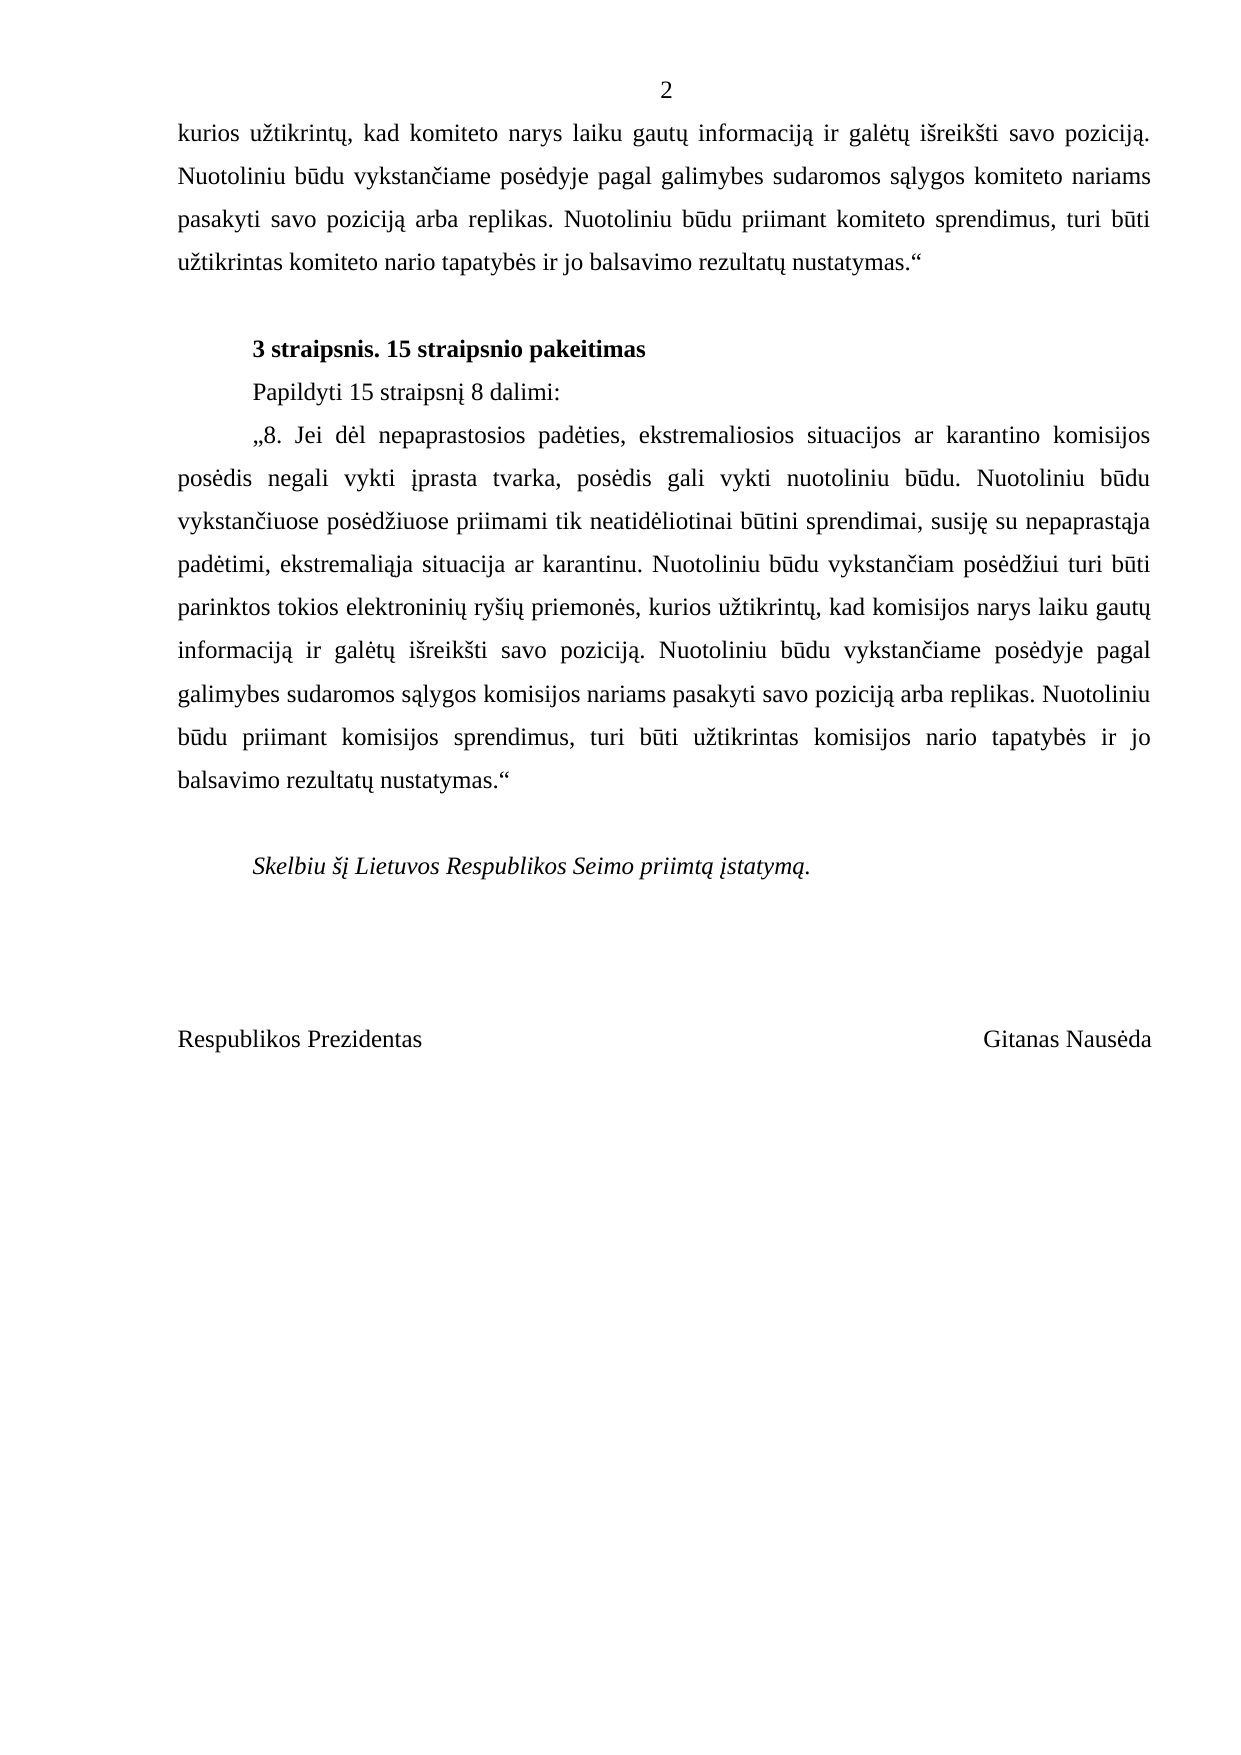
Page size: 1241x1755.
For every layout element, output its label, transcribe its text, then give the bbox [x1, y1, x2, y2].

text „8. Jei dėl nepaprastosios padėties, ekstremaliosios situacijos ar karantino komisijos posėdis negali vykti įprasta tvarka, posėdis gali vykti nuotoliniu būdu. Nuotoliniu būdu vykstančiuose posėdžiuose priimami tik neatidėliotinai būtini sprendimai, susiję su nepaprastąja padėtimi, ekstremaliąja situacija ar karantinu. Nuotoliniu būdu vykstančiam posėdžiui turi būti parinktos tokios elektroninių ryšių priemonės, kurios užtikrintų, kad komisijos narys laiku gautų informaciją ir galėtų išreikšti savo poziciją. Nuotoliniu būdu vykstančiame posėdyje pagal galimybes sudaromos sąlygos komisijos nariams pasakyti savo poziciją arba replikas. Nuotoliniu būdu priimant komisijos sprendimus, turi būti užtikrintas komisijos nario tapatybės ir jo balsavimo rezultatų nustatymas.“ [177, 420, 1152, 794]
text Papildyti 15 straipsnį 8 dalimi: [177, 377, 1152, 406]
text kurios užtikrintų, kad komiteto narys laiku gautų informaciją ir galėtų išreikšti savo poziciją. Nuotoliniu būdu vykstančiame posėdyje pagal galimybes sudaromos sąlygos komiteto nariams pasakyti savo poziciją arba replikas. Nuotoliniu būdu priimant komiteto sprendimus, turi būti užtikrintas komiteto nario tapatybės ir jo balsavimo rezultatų nustatymas.“ [177, 118, 1152, 276]
text Skelbiu šį Lietuvos Respublikos Seimo priimtą įstatymą. [177, 851, 1152, 880]
text 3 straipsnis. 15 straipsnio pakeitimas [177, 334, 1152, 362]
text Respublikos Prezidentas Gitanas Nausėda [177, 1024, 1152, 1052]
